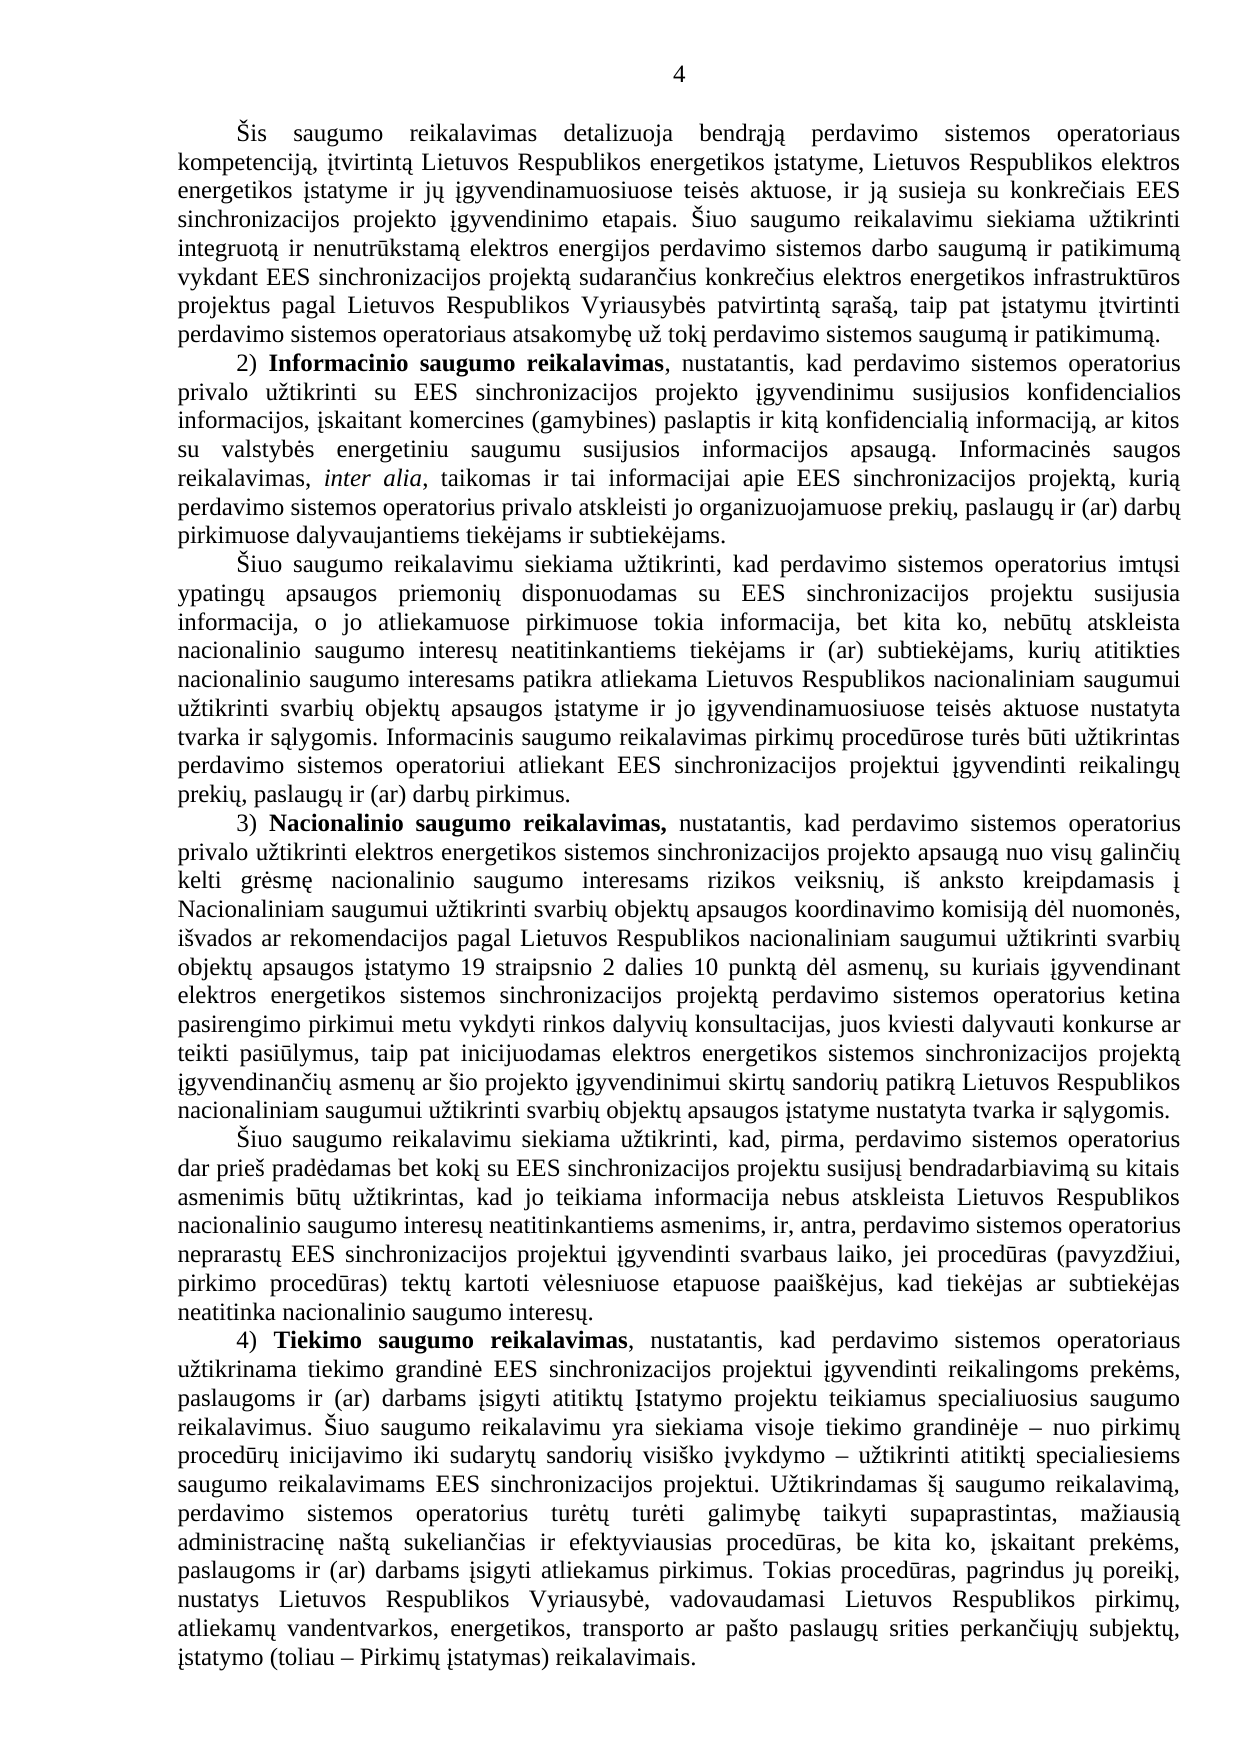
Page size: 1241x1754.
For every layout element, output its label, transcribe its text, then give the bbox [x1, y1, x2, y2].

text 3) Nacionalinio saugumo reikalavimas, nustatantis, kad perdavimo sistemos operatorius privalo užtikrinti elektros energetikos sistemos sinchronizacijos projekto apsaugą nuo visų galinčių kelti grėsmę nacionalinio saugumo interesams rizikos veiksnių, iš anksto kreipdamasis į Nacionaliniam saugumui užtikrinti svarbių objektų apsaugos koordinavimo komisiją dėl nuomonės, išvados ar rekomendacijos pagal Lietuvos Respublikos nacionaliniam saugumui užtikrinti svarbių objektų apsaugos įstatymo 19 straipsnio 2 dalies 10 punktą dėl asmenų, su kuriais įgyvendinant elektros energetikos sistemos sinchronizacijos projektą perdavimo sistemos operatorius ketina pasirengimo pirkimui metu vykdyti rinkos dalyvių konsultacijas, juos kviesti dalyvauti konkurse ar teikti pasiūlymus, taip pat inicijuodamas elektros energetikos sistemos sinchronizacijos projektą įgyvendinančių asmenų ar šio projekto įgyvendinimui skirtų sandorių patikrą Lietuvos Respublikos nacionaliniam saugumui užtikrinti svarbių objektų apsaugos įstatyme nustatyta tvarka ir sąlygomis. [177, 808, 1181, 1124]
text Šiuo saugumo reikalavimu siekiama užtikrinti, kad perdavimo sistemos operatorius imtųsi ypatingų apsaugos priemonių disponuodamas su EES sinchronizacijos projektu susijusia informacija, o jo atliekamuose pirkimuose tokia informacija, bet kita ko, nebūtų atskleista nacionalinio saugumo interesų neatitinkantiems tiekėjams ir (ar) subtiekėjams, kurių atitikties nacionalinio saugumo interesams patikra atliekama Lietuvos Respublikos nacionaliniam saugumui užtikrinti svarbių objektų apsaugos įstatyme ir jo įgyvendinamuosiuose teisės aktuose nustatyta tvarka ir sąlygomis. Informacinis saugumo reikalavimas pirkimų procedūrose turės būti užtikrintas perdavimo sistemos operatoriui atliekant EES sinchronizacijos projektui įgyvendinti reikalingų prekių, paslaugų ir (ar) darbų pirkimus. [177, 549, 1181, 808]
text 2) Informacinio saugumo reikalavimas, nustatantis, kad perdavimo sistemos operatorius privalo užtikrinti su EES sinchronizacijos projekto įgyvendinimu susijusios konfidencialios informacijos, įskaitant komercines (gamybines) paslaptis ir kitą konfidencialią informaciją, ar kitos su valstybės energetiniu saugumu susijusios informacijos apsaugą. Informacinės saugos reikalavimas, inter alia, taikomas ir tai informacijai apie EES sinchronizacijos projektą, kurią perdavimo sistemos operatorius privalo atskleisti jo organizuojamuose prekių, paslaugų ir (ar) darbų pirkimuose dalyvaujantiems tiekėjams ir subtiekėjams. [177, 348, 1181, 549]
text Šis saugumo reikalavimas detalizuoja bendrąją perdavimo sistemos operatoriaus kompetenciją, įtvirtintą Lietuvos Respublikos energetikos įstatyme, Lietuvos Respublikos elektros energetikos įstatyme ir jų įgyvendinamuosiuose teisės aktuose, ir ją susieja su konkrečiais EES sinchronizacijos projekto įgyvendinimo etapais. Šiuo saugumo reikalavimu siekiama užtikrinti integruotą ir nenutrūkstamą elektros energijos perdavimo sistemos darbo saugumą ir patikimumą vykdant EES sinchronizacijos projektą sudarančius konkrečius elektros energetikos infrastruktūros projektus pagal Lietuvos Respublikos Vyriausybės patvirtintą sąrašą, taip pat įstatymu įtvirtinti perdavimo sistemos operatoriaus atsakomybę už tokį perdavimo sistemos saugumą ir patikimumą. [177, 118, 1181, 348]
text Šiuo saugumo reikalavimu siekiama užtikrinti, kad, pirma, perdavimo sistemos operatorius dar prieš pradėdamas bet kokį su EES sinchronizacijos projektu susijusį bendradarbiavimą su kitais asmenimis būtų užtikrintas, kad jo teikiama informacija nebus atskleista Lietuvos Respublikos nacionalinio saugumo interesų neatitinkantiems asmenims, ir, antra, perdavimo sistemos operatorius neprarastų EES sinchronizacijos projektui įgyvendinti svarbaus laiko, jei procedūras (pavyzdžiui, pirkimo procedūras) tektų kartoti vėlesniuose etapuose paaiškėjus, kad tiekėjas ar subtiekėjas neatitinka nacionalinio saugumo interesų. [177, 1124, 1181, 1326]
text 4) Tiekimo saugumo reikalavimas, nustatantis, kad perdavimo sistemos operatoriaus užtikrinama tiekimo grandinė EES sinchronizacijos projektui įgyvendinti reikalingoms prekėms, paslaugoms ir (ar) darbams įsigyti atitiktų Įstatymo projektu teikiamus specialiuosius saugumo reikalavimus. Šiuo saugumo reikalavimu yra siekiama visoje tiekimo grandinėje – nuo pirkimų procedūrų inicijavimo iki sudarytų sandorių visiško įvykdymo – užtikrinti atitiktį specialiesiems saugumo reikalavimams EES sinchronizacijos projektui. Užtikrindamas šį saugumo reikalavimą, perdavimo sistemos operatorius turėtų turėti galimybę taikyti supaprastintas, mažiausią administracinę naštą sukeliančias ir efektyviausias procedūras, be kita ko, įskaitant prekėms, paslaugoms ir (ar) darbams įsigyti atliekamus pirkimus. Tokias procedūras, pagrindus jų poreikį, nustatys Lietuvos Respublikos Vyriausybė, vadovaudamasi Lietuvos Respublikos pirkimų, atliekamų vandentvarkos, energetikos, transporto ar pašto paslaugų srities perkančiųjų subjektų, įstatymo (toliau – Pirkimų įstatymas) reikalavimais. [177, 1326, 1181, 1671]
